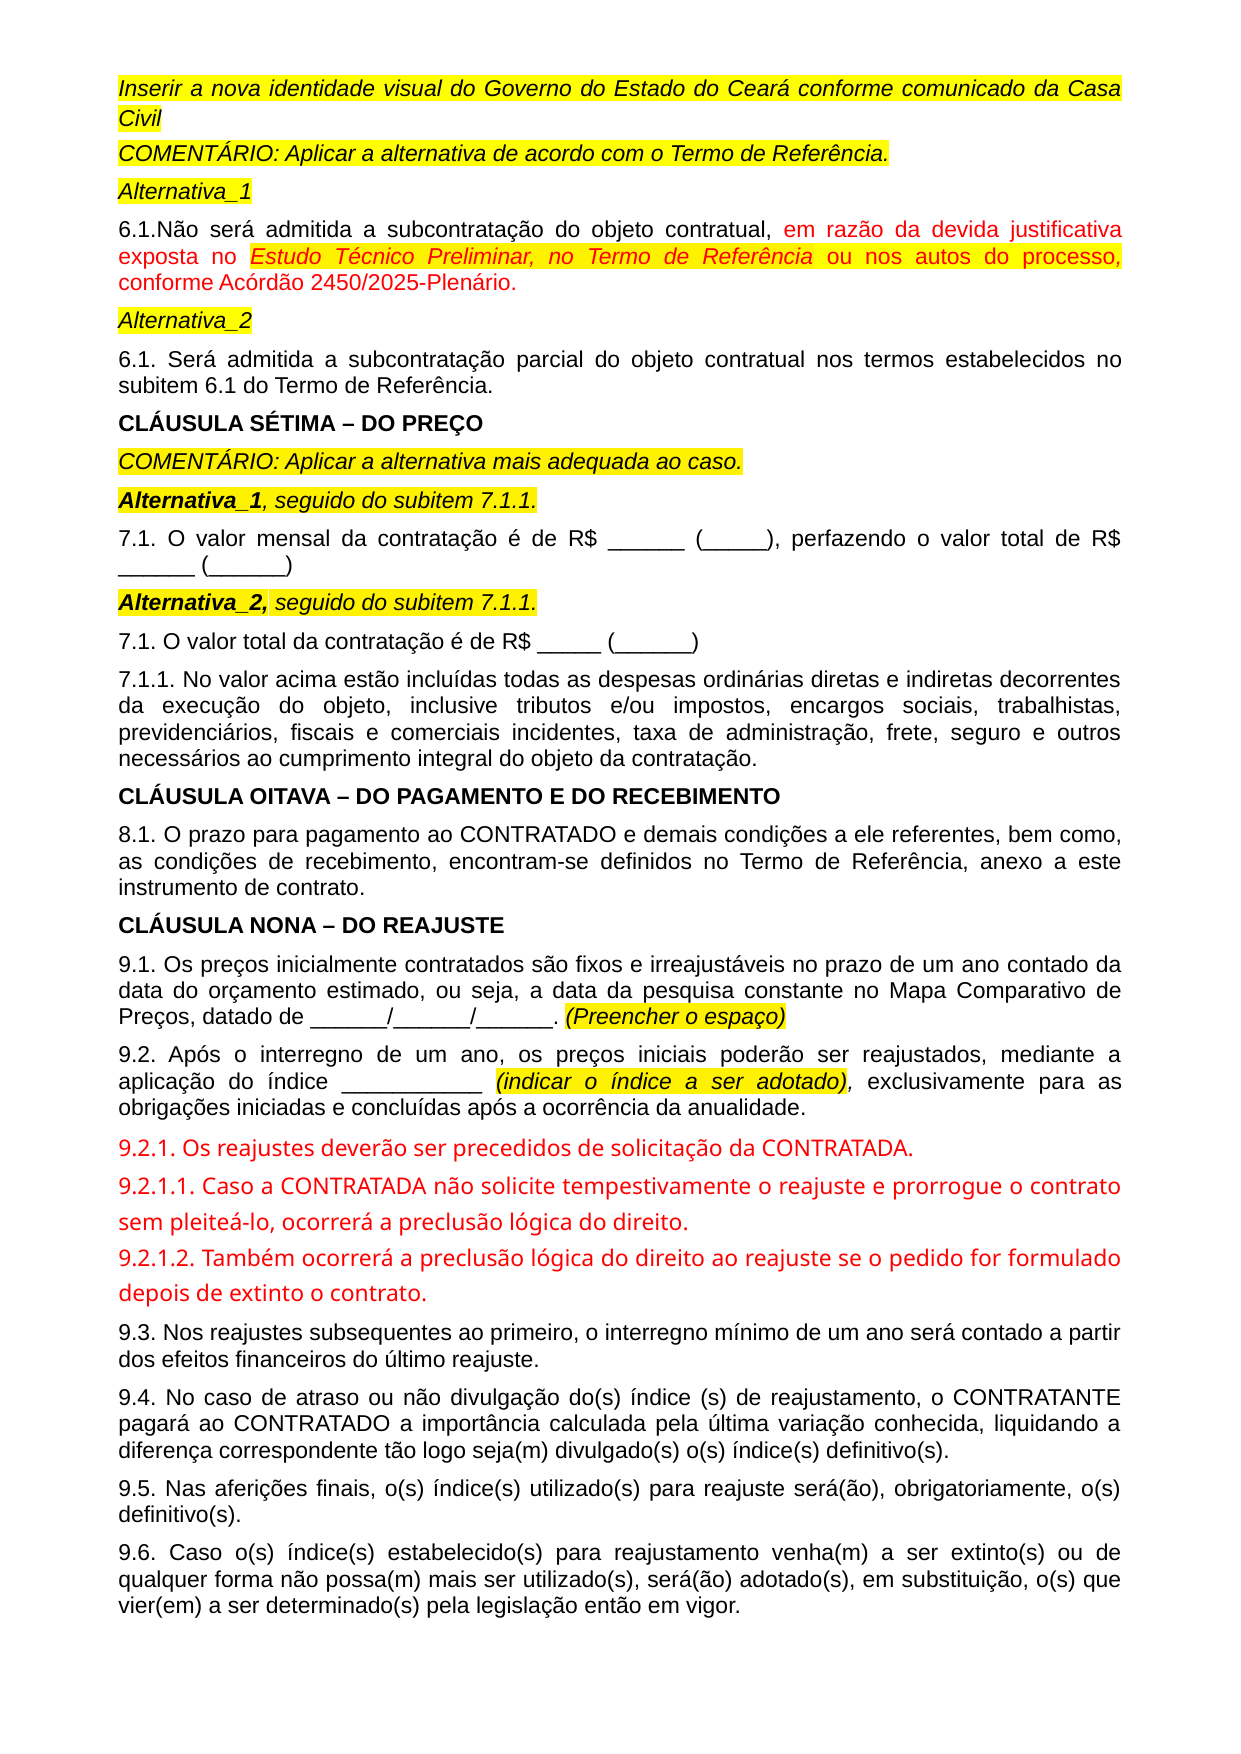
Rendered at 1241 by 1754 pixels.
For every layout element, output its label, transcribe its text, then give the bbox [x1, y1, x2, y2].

text 9.5. Nas aferições finais, o(s) índice(s) utilizado(s) para reajuste será(ão), obrigatoriamente, o(s) definitivo(s). [118, 1475, 1122, 1527]
text 9.2.1.1. Caso a CONTRATADA não solicite tempestivamente o reajuste e prorrogue o contrato sem pleiteá-lo, ocorrerá a preclusão lógica do direito. [118, 1169, 1122, 1237]
text 9.2.1. Os reajustes deverão ser precedidos de solicitação da CONTRATADA. [118, 1132, 1122, 1164]
text Alternativa_1 [118, 178, 1122, 204]
text 7.1. O valor mensal da contratação é de R$ ______ (_____), perfazendo o valor total de R$ ______ (______) [118, 525, 1122, 577]
text 9.1. Os preços inicialmente contratados são fixos e irreajustáveis no prazo de um ano contado da data do orçamento estimado, ou seja, a data da pesquisa constante no Mapa Comparativo de Preços, datado de ______/______/______. (Preencher o espaço) [118, 951, 1122, 1029]
text 7.1. O valor total da contratação é de R$ _____ (______) [118, 628, 1122, 654]
text 6.1.Não será admitida a subcontratação do objeto contratual, em razão da devida justificativa exposta no Estudo Técnico Preliminar, no Termo de Referência ou nos autos do processo, conforme Acórdão 2450/2025-Plenário. [118, 216, 1122, 295]
text 9.2. Após o interregno de um ano, os preços iniciais poderão ser reajustados, mediante a aplicação do índice ___________ (indicar o índice a ser adotado), exclusivamente para as obrigações iniciadas e concluídas após a ocorrência da anualidade. [118, 1041, 1122, 1121]
text 9.6. Caso o(s) índice(s) estabelecido(s) para reajustamento venha(m) a ser extinto(s) ou de qualquer forma não possa(m) mais ser utilizado(s), será(ão) adotado(s), em substituição, o(s) que vier(em) a ser determinado(s) pela legislação então em vigor. [118, 1539, 1122, 1618]
text Alternativa_2 [118, 307, 1122, 334]
text CLÁUSULA NONA – DO REAJUSTE [118, 912, 1122, 939]
text Alternativa_1, seguido do subitem 7.1.1. [118, 487, 1122, 513]
text COMENTÁRIO: Aplicar a alternativa de acordo com o Termo de Referência. [118, 140, 1122, 166]
text 7.1.1. No valor acima estão incluídas todas as despesas ordinárias diretas e indiretas decorrentes da execução do objeto, inclusive tributos e/ou impostos, encargos sociais, trabalhistas, previdenciários, fiscais e comerciais incidentes, taxa de administração, frete, seguro e outros necessários ao cumprimento integral do objeto da contratação. [118, 666, 1122, 771]
text COMENTÁRIO: Aplicar a alternativa mais adequada ao caso. [118, 448, 1122, 475]
text CLÁUSULA SÉTIMA – DO PREÇO [118, 410, 1122, 436]
text CLÁUSULA OITAVA – DO PAGAMENTO E DO RECEBIMENTO [118, 783, 1122, 809]
text Alternativa_2, seguido do subitem 7.1.1. [118, 589, 1122, 616]
text 9.4. No caso de atraso ou não divulgação do(s) índice (s) de reajustamento, o CONTRATANTE pagará ao CONTRATADO a importância calculada pela última variação conhecida, liquidando a diferença correspondente tão logo seja(m) divulgado(s) o(s) índice(s) definitivo(s). [118, 1384, 1122, 1463]
text 9.2.1.2. Também ocorrerá a preclusão lógica do direito ao reajuste se o pedido for formulado depois de extinto o contrato. [118, 1241, 1122, 1309]
text 9.3. Nos reajustes subsequentes ao primeiro, o interregno mínimo de um ano será contado a partir dos efeitos financeiros do último reajuste. [118, 1319, 1122, 1372]
text 6.1. Será admitida a subcontratação parcial do objeto contratual nos termos estabelecidos no subitem 6.1 do Termo de Referência. [118, 346, 1122, 398]
text 8.1. O prazo para pagamento ao CONTRATADO e demais condições a ele referentes, bem como, as condições de recebimento, encontram-se definidos no Termo de Referência, anexo a este instrumento de contrato. [118, 821, 1122, 900]
